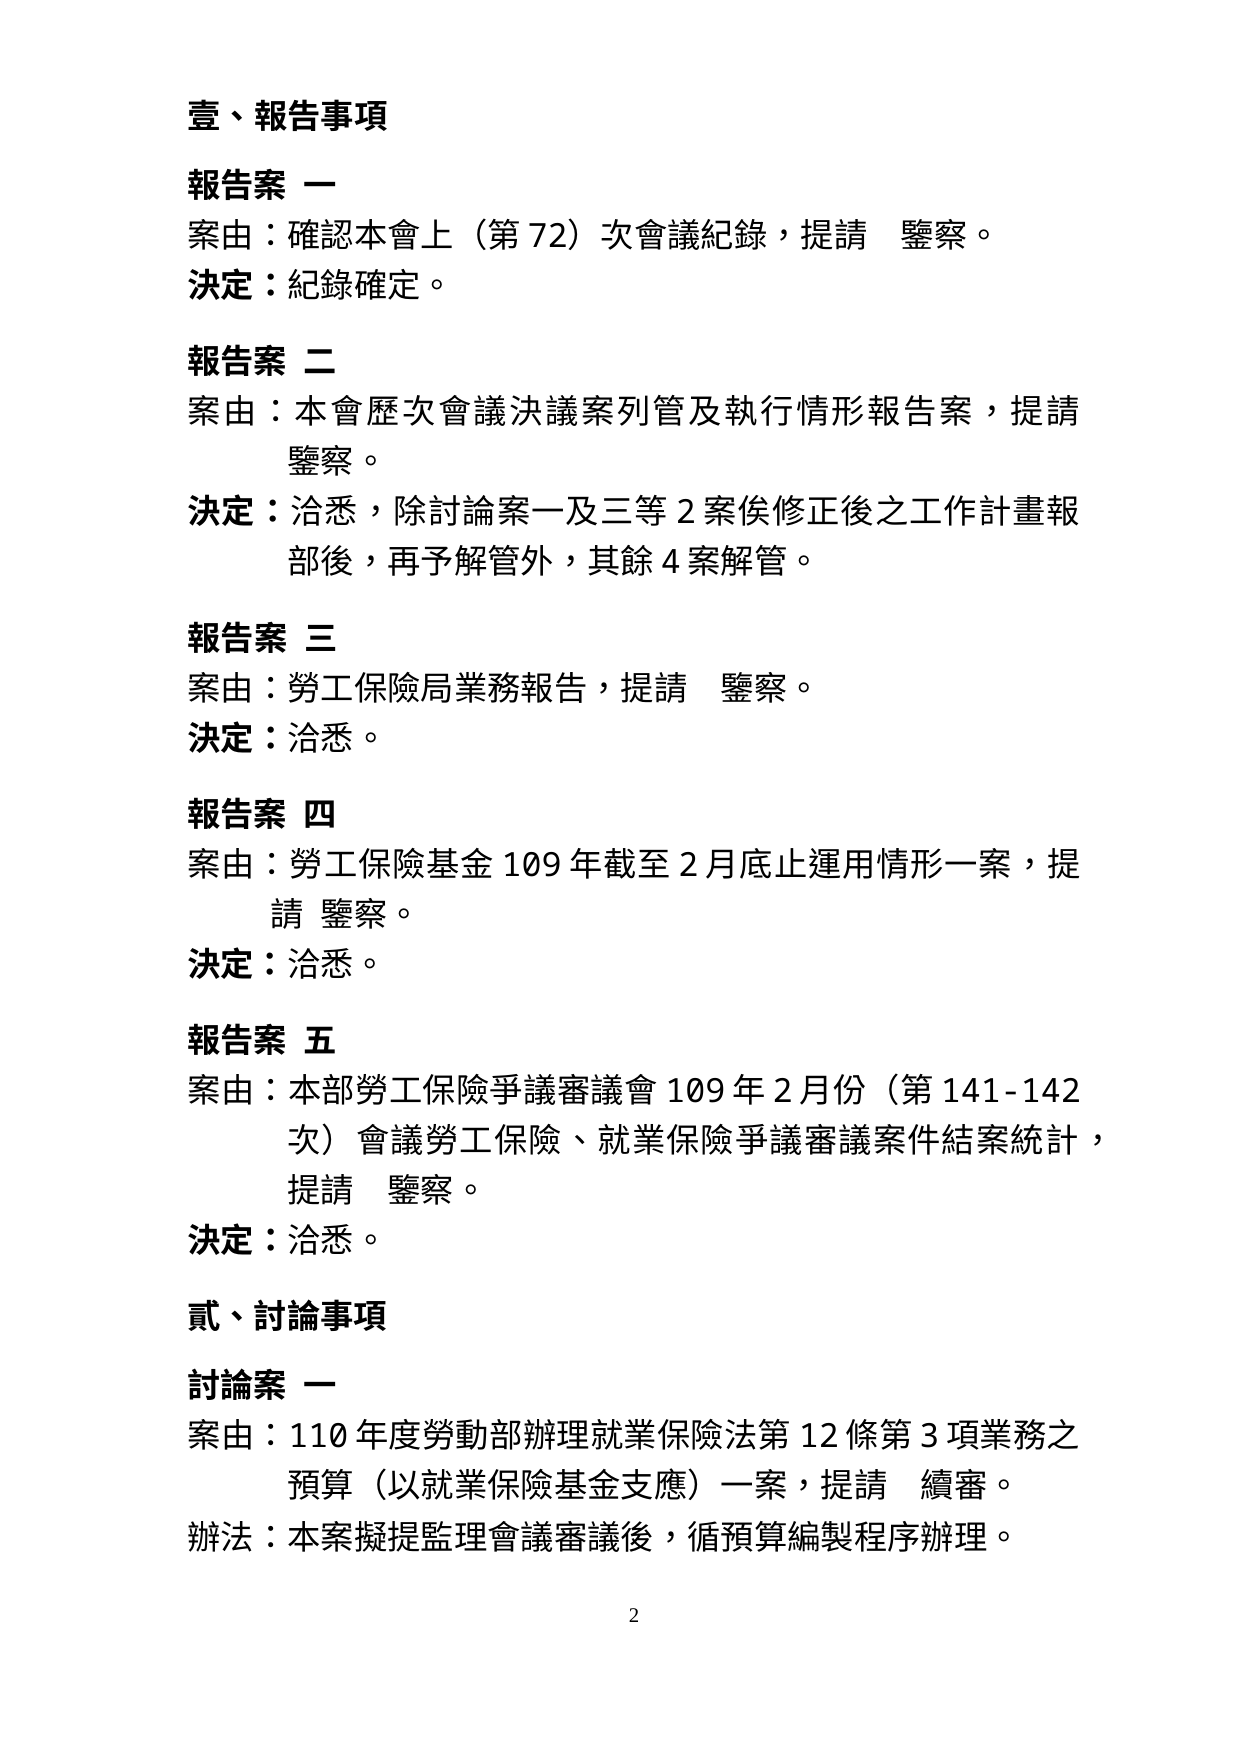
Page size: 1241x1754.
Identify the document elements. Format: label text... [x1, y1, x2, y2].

text 報告案 二 [175, 334, 1081, 384]
text 決定：洽悉。 [187, 710, 1081, 760]
text 案由：確認本會上（第72）次會議紀錄，提請 鑒察。 [187, 207, 1081, 257]
text 報告案 五 [175, 1012, 1081, 1062]
text 決定：紀錄確定。 [187, 257, 1081, 307]
text 案由：本會歷次會議決議案列管及執行情形報告案，提請 鑒察。 [187, 384, 1081, 484]
text 案由：勞工保險局業務報告，提請 鑒察。 [187, 660, 1081, 710]
text 案由：勞工保險基金109年截至2月底止運用情形一案，提請 鑒察。 [187, 836, 1081, 936]
text 壹、報告事項 [187, 89, 1081, 139]
text 報告案 一 [175, 157, 1081, 207]
text 決定：洽悉，除討論案一及三等2案俟修正後之工作計畫報部後，再予解管外，其餘4案解管。 [187, 484, 1081, 584]
text 案由：110年度勞動部辦理就業保險法第12條第3項業務之預算（以就業保險基金支應）一案，提請 續審。 [187, 1407, 1081, 1507]
text 貳、討論事項 [175, 1289, 1081, 1339]
text 辦法：本案擬提監理會議審議後，循預算編製程序辦理。 [187, 1507, 1081, 1559]
text 決定：洽悉。 [187, 1212, 1081, 1262]
text 決定：洽悉。 [175, 936, 1081, 986]
text 案由：本部勞工保險爭議審議會109年2月份（第141-142次）會議勞工保險、就業保險爭議審議案件結案統計，提請 鑒察。 [187, 1062, 1081, 1212]
text 報告案 四 [175, 786, 1081, 836]
text 報告案 三 [187, 610, 1081, 660]
text 討論案 一 [175, 1357, 1081, 1407]
